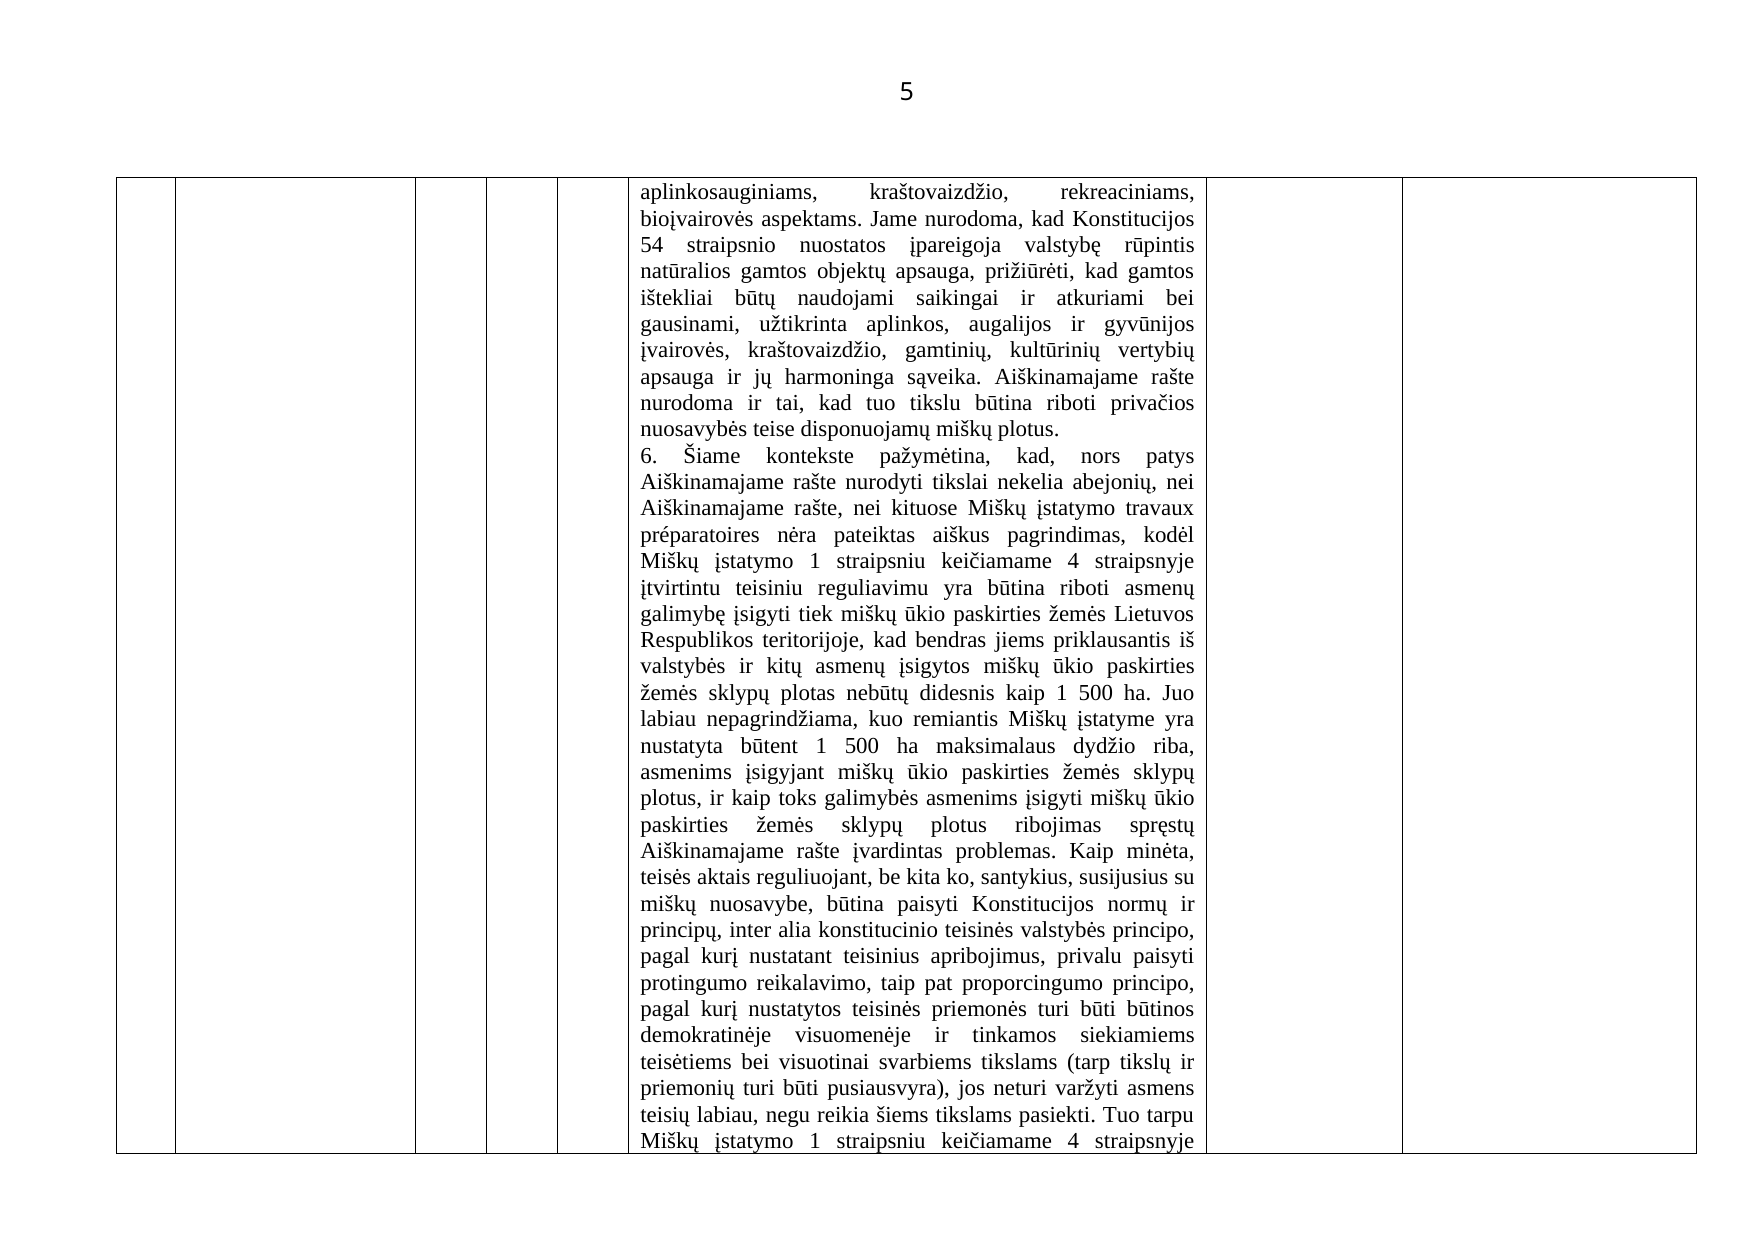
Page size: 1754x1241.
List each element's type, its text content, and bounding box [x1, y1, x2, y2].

table_cell [558, 178, 628, 1153]
table_cell [176, 178, 415, 1153]
table_cell aplinkosauginiams, kraštovaizdžio, rekreaciniams, bioįvairovės aspektams. Jame nurodoma, kad Konstitucijos 54 straipsnio nuostatos įpareigoja valstybę rūpintis natūralios gamtos objektų apsauga, prižiūrėti, kad gamtos ištekliai būtų naudojami saikingai ir atkuriami bei gausinami, užtikrinta aplinkos, augalijos ir gyvūnijos įvairovės, kraštovaizdžio, gamtinių, kultūrinių vertybių apsauga ir jų harmoninga sąveika. Aiškinamajame rašte nurodoma ir tai, kad tuo tikslu būtina riboti privačios nuosavybės teise disponuojamų miškų plotus. 6. Šiame kontekste pažymėtina, kad, nors patys Aiškinamajame rašte nurodyti tikslai nekelia abejonių, nei Aiškinamajame rašte, nei kituose Miškų įstatymo travaux préparatoires nėra pateiktas aiškus pagrindimas, kodėl Miškų įstatymo 1 straipsniu keičiamame 4 straipsnyje įtvirtintu teisiniu reguliavimu yra būtina riboti asmenų galimybę įsigyti tiek miškų ūkio paskirties žemės Lietuvos Respublikos teritorijoje, kad bendras jiems priklausantis iš valstybės ir kitų asmenų įsigytos miškų ūkio paskirties žemės sklypų plotas nebūtų didesnis kaip 1 500 ha. Juo labiau nepagrindžiama, kuo remiantis Miškų įstatyme yra nustatyta būtent 1 500 ha maksimalaus dydžio riba, asmenims įsigyjant miškų ūkio paskirties žemės sklypų plotus, ir kaip toks galimybės asmenims įsigyti miškų ūkio paskirties žemės sklypų plotus ribojimas spręstų Aiškinamajame rašte įvardintas problemas. Kaip minėta, teisės aktais reguliuojant, be kita ko, santykius, susijusius su miškų nuosavybe, būtina paisyti Konstitucijos normų ir principų, inter alia konstitucinio teisinės valstybės principo, pagal kurį nustatant teisinius apribojimus, privalu paisyti protingumo reikalavimo, taip pat proporcingumo principo, pagal kurį nustatytos teisinės priemonės turi būti būtinos demokratinėje visuomenėje ir tinkamos siekiamiems teisėtiems bei visuotinai svarbiems tikslams (tarp tikslų ir priemonių turi būti pusiausvyra), jos neturi varžyti asmens teisių labiau, negu reikia šiems tikslams pasiekti. Tuo tarpu Miškų įstatymo 1 straipsniu keičiamame 4 straipsnyje [629, 178, 1206, 1153]
table_cell [1207, 178, 1402, 1153]
table_cell [487, 178, 557, 1153]
table_cell [1403, 178, 1696, 1153]
table_cell [117, 178, 175, 1153]
table_cell [416, 178, 486, 1153]
